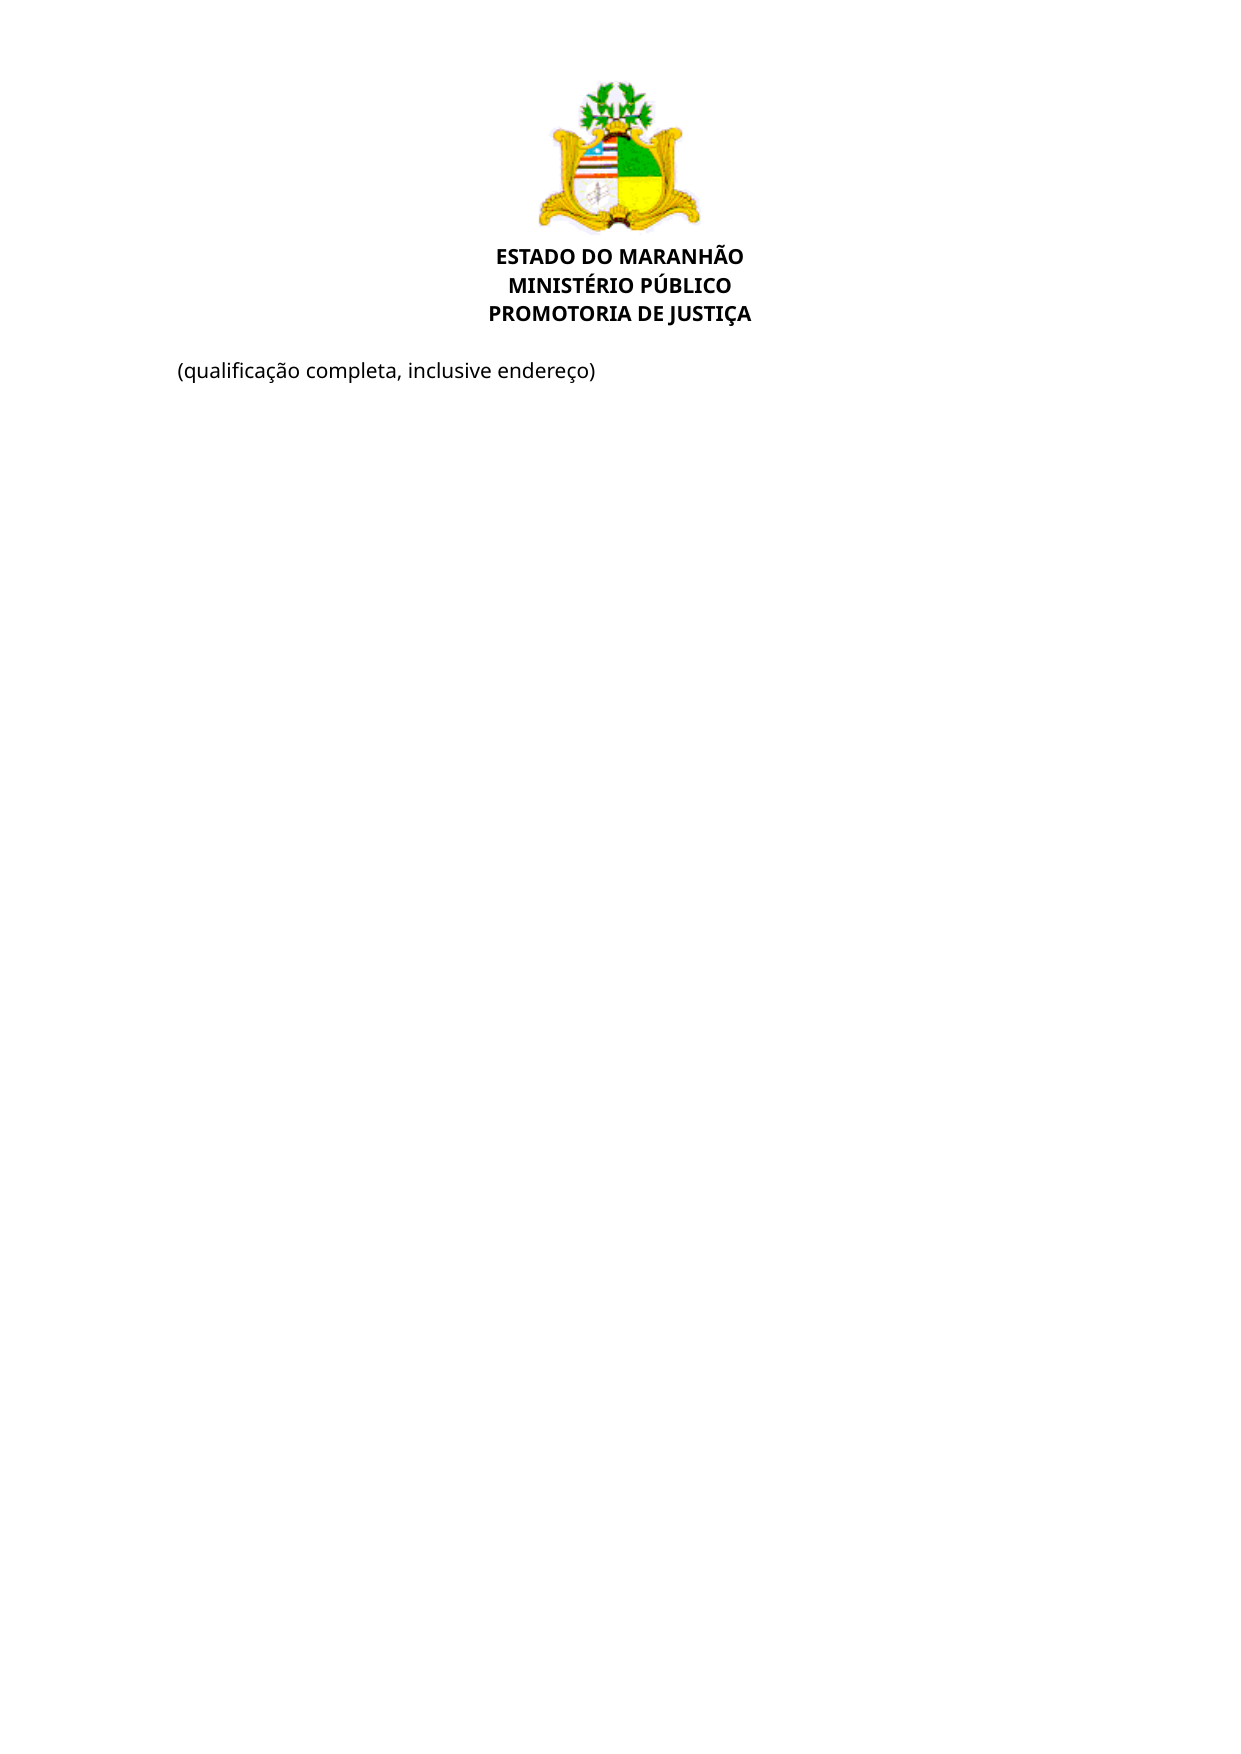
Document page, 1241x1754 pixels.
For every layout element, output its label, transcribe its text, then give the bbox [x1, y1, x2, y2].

text (qualificação completa, inclusive endereço) [177, 356, 1063, 384]
picture [530, 73, 709, 243]
